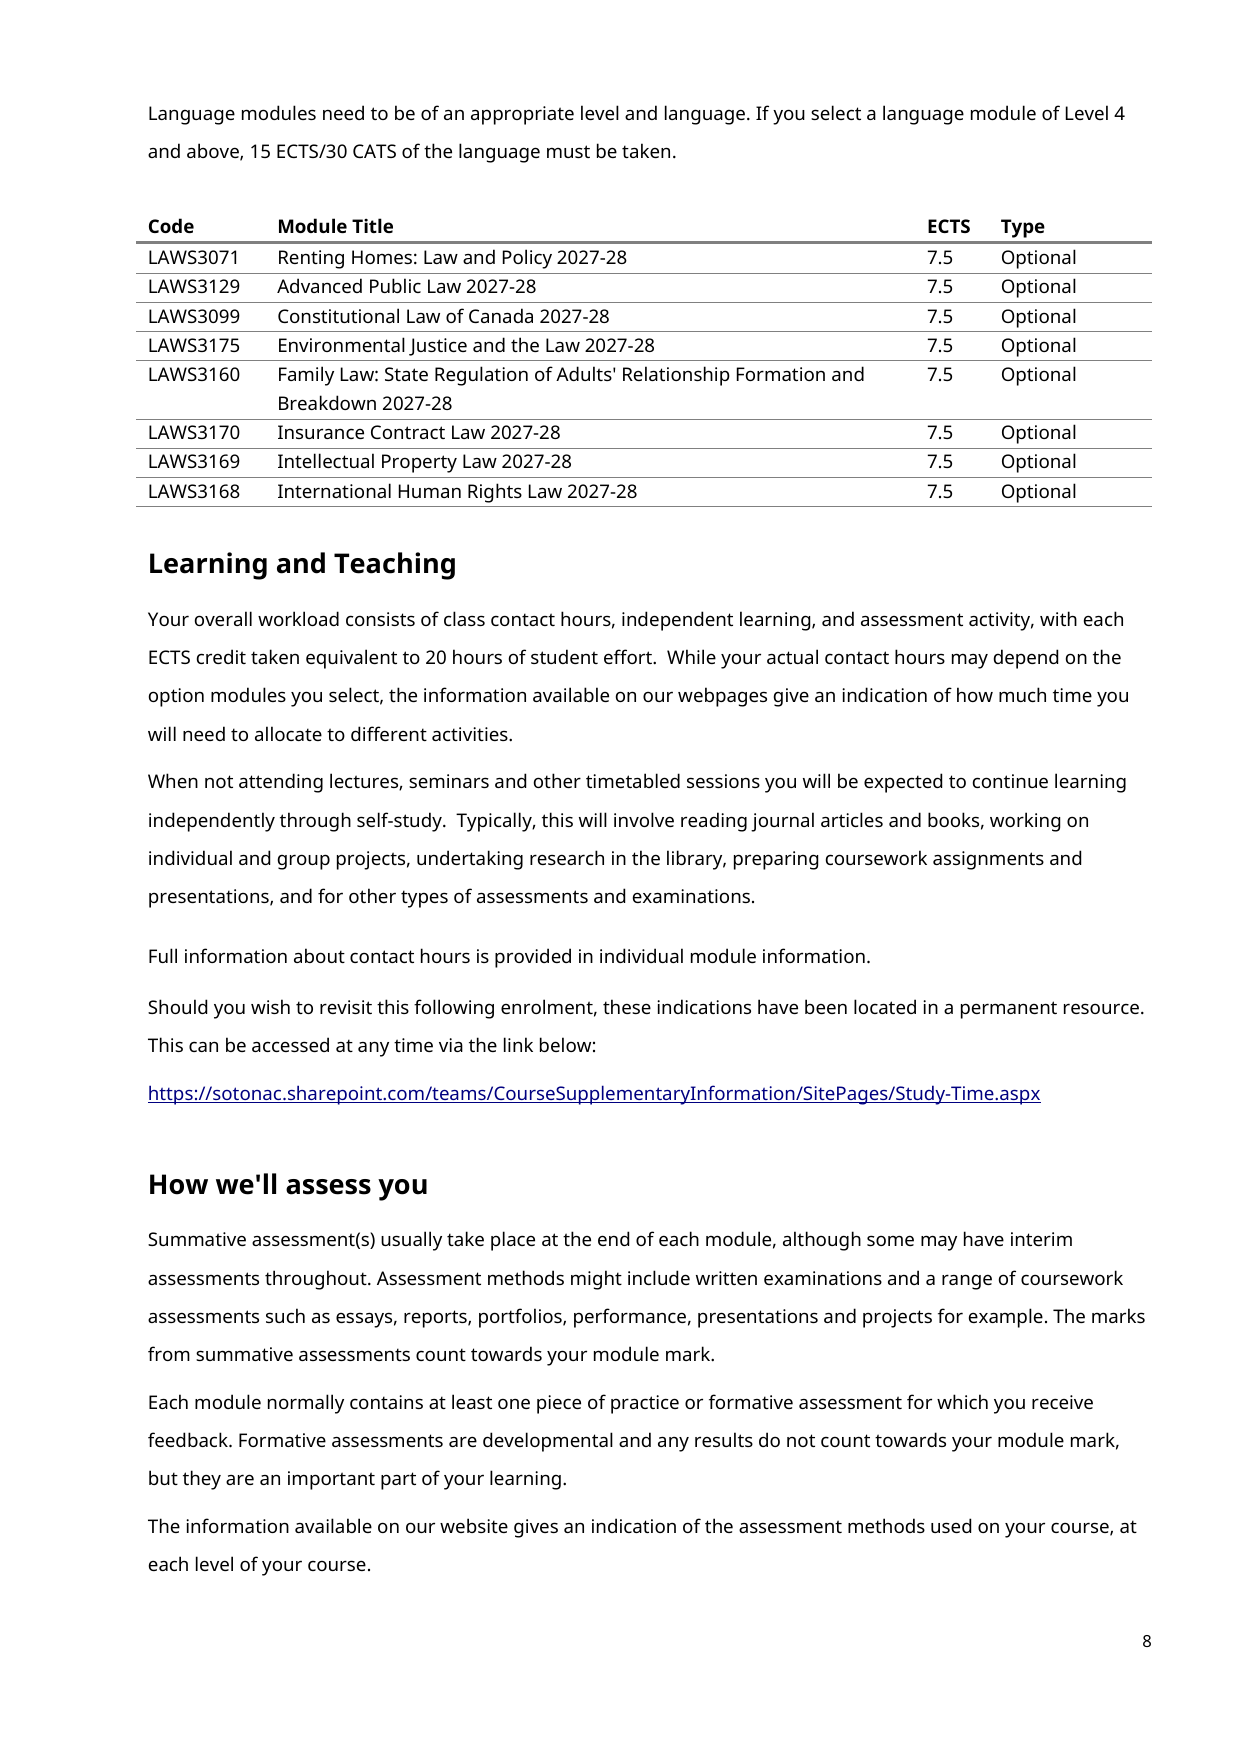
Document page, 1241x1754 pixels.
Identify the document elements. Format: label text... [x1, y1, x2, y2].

text https://sotonac.sharepoint.com/teams/CourseSupplementaryInformation/SitePages/Study-Time.aspx [148, 1080, 1152, 1106]
table_cell Optional [989, 332, 1152, 360]
table_cell LAWS3099 [136, 303, 266, 331]
table_cell Optional [989, 303, 1152, 331]
table_cell 7.5 [916, 244, 989, 273]
text Should you wish to revisit this following enrolment, these indications have been located in a permanent resource. This can be accessed at any time via the link below: [148, 994, 1152, 1058]
text Your overall workload consists of class contact hours, independent learning, and assessment activity, with each ECTS credit taken equivalent to 20 hours of student effort. While your actual contact hours may depend on the option modules you select, the information available on our webpages give an indication of how much time you will need to allocate to different activities. [148, 606, 1152, 747]
table_cell 7.5 [916, 332, 989, 360]
subtitle Learning and Teaching [148, 545, 1152, 582]
table_cell Optional [989, 361, 1152, 418]
table_cell Insurance Contract Law 2027-28 [266, 420, 916, 448]
table_cell Advanced Public Law 2027-28 [266, 274, 916, 302]
text When not attending lectures, seminars and other timetabled sessions you will be expected to continue learning independently through self-study. Typically, this will involve reading journal articles and books, working on individual and group projects, undertaking research in the library, preparing coursework assignments and presentations, and for other types of assessments and examinations. [148, 769, 1152, 909]
table_cell Optional [989, 478, 1152, 506]
table_cell 7.5 [916, 274, 989, 302]
table_cell Optional [989, 420, 1152, 448]
table_cell Module Title [266, 213, 916, 241]
table_cell Code [136, 213, 266, 241]
text Full information about contact hours is provided in individual module information. [148, 943, 1152, 969]
table_cell Intellectual Property Law 2027-28 [266, 449, 916, 477]
text Summative assessment(s) usually take place at the end of each module, although some may have interim assessments throughout. Assessment methods might include written examinations and a range of coursework assessments such as essays, reports, portfolios, performance, presentations and projects for example. The marks from summative assessments count towards your module mark. [148, 1227, 1152, 1367]
table_cell Renting Homes: Law and Policy 2027-28 [266, 244, 916, 273]
table_cell 7.5 [916, 420, 989, 448]
table_cell LAWS3160 [136, 361, 266, 418]
subtitle How we'll assess you [148, 1165, 1152, 1202]
table_cell Optional [989, 449, 1152, 477]
table_cell 7.5 [916, 449, 989, 477]
text Each module normally contains at least one piece of practice or formative assessment for which you receive feedback. Formative assessments are developmental and any results do not count towards your module mark, but they are an important part of your learning. [148, 1389, 1152, 1491]
table_cell Constitutional Law of Canada 2027-28 [266, 303, 916, 331]
table_cell Family Law: State Regulation of Adults' Relationship Formation and Breakdown 2027-28 [266, 361, 916, 418]
table_cell 7.5 [916, 361, 989, 418]
table_cell LAWS3071 [136, 244, 266, 273]
table_cell 7.5 [916, 303, 989, 331]
table_cell ECTS [916, 213, 989, 241]
table_cell 7.5 [916, 478, 989, 506]
table_cell Optional [989, 274, 1152, 302]
text The information available on our website gives an indication of the assessment methods used on your course, at each level of your course. [148, 1513, 1152, 1577]
table_cell Language modules need to be of an appropriate level and language. If you select a language module of Level 4 and above, 15 ECTS/30 CATS of the language must be taken. [136, 99, 1152, 213]
table_cell LAWS3129 [136, 274, 266, 302]
table_cell LAWS3169 [136, 449, 266, 477]
table_cell Environmental Justice and the Law 2027-28 [266, 332, 916, 360]
table_cell LAWS3170 [136, 420, 266, 448]
table_cell Optional [989, 244, 1152, 273]
table_cell Type [989, 213, 1152, 241]
table_cell LAWS3175 [136, 332, 266, 360]
table_cell International Human Rights Law 2027-28 [266, 478, 916, 506]
table_cell LAWS3168 [136, 478, 266, 506]
